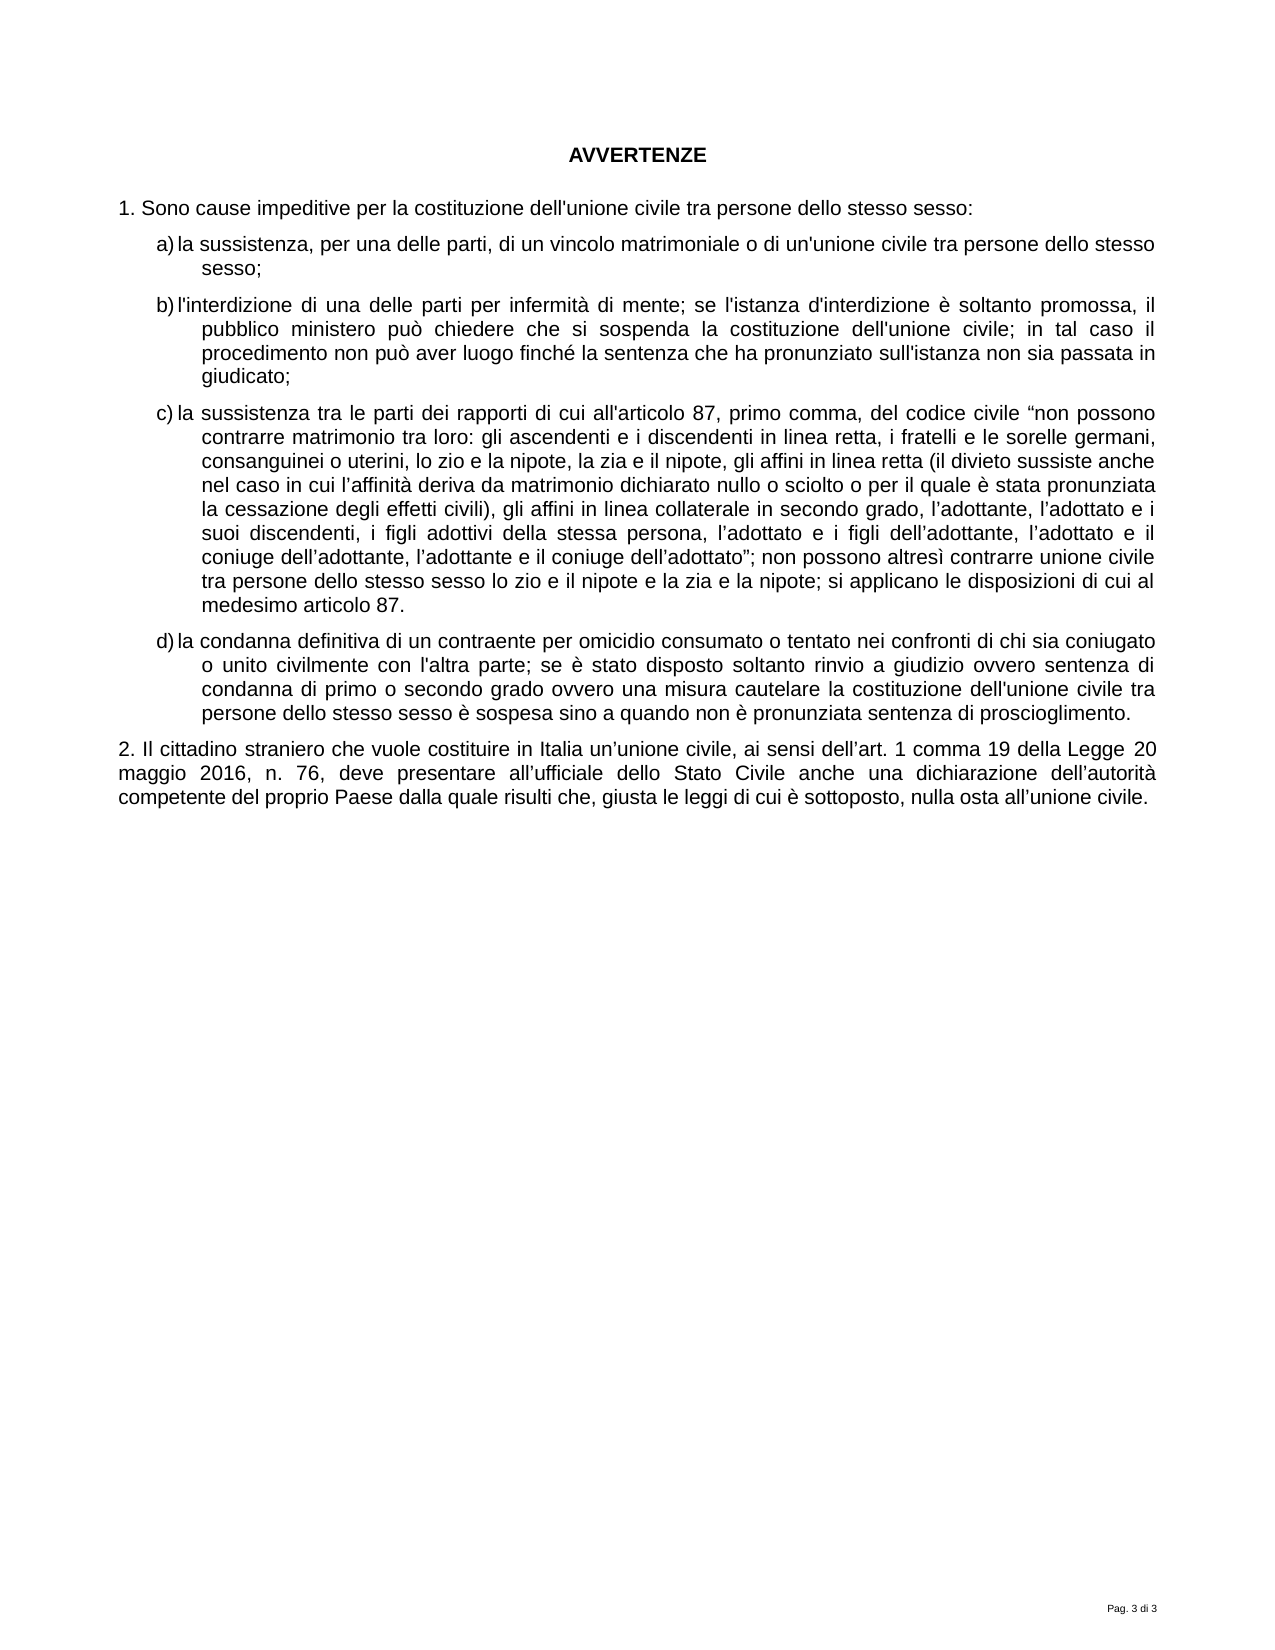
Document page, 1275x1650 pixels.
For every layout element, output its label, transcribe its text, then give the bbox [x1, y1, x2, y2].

text 1. Sono cause impeditive per la costituzione dell'unione civile tra persone dello stesso sesso: [118, 196, 1157, 219]
list la sussistenza, per una delle parti, di un vincolo matrimoniale o di un'unione civile tra persone dello stesso sesso; [156, 232, 1157, 280]
list la condanna definitiva di un contraente per omicidio consumato o tentato nei confronti di chi sia coniugato o unito civilmente con l'altra parte; se è stato disposto soltanto rinvio a giudizio ovvero sentenza di condanna di primo o secondo grado ovvero una misura cautelare la costituzione dell'unione civile tra persone dello stesso sesso è sospesa sino a quando non è pronunziata sentenza di proscioglimento. [156, 629, 1157, 725]
list l'interdizione di una delle parti per infermità di mente; se l'istanza d'interdizione è soltanto promossa, il pubblico ministero può chiedere che si sospenda la costituzione dell'unione civile; in tal caso il procedimento non può aver luogo finché la sentenza che ha pronunziato sull'istanza non sia passata in giudicato; [156, 292, 1157, 388]
text 2. Il cittadino straniero che vuole costituire in Italia un’unione civile, ai sensi dell’art. 1 comma 19 della Legge 20 maggio 2016, n. 76, deve presentare all’ufficiale dello Stato Civile anche una dichiarazione dell’autorità competente del proprio Paese dalla quale risulti che, giusta le leggi di cui è sottoposto, nulla osta all’unione civile. [118, 737, 1157, 809]
text AVVERTENZE [118, 143, 1157, 167]
list la sussistenza tra le parti dei rapporti di cui all'articolo 87, primo comma, del codice civile “non possono contrarre matrimonio tra loro: gli ascendenti e i discendenti in linea retta, i fratelli e le sorelle germani, consanguinei o uterini, lo zio e la nipote, la zia e il nipote, gli affini in linea retta (il divieto sussiste anche nel caso in cui l’affinità deriva da matrimonio dichiarato nullo o sciolto o per il quale è stata pronunziata la cessazione degli effetti civili), gli affini in linea collaterale in secondo grado, l’adottante, l’adottato e i suoi discendenti, i figli adottivi della stessa persona, l’adottato e i figli dell’adottante, l’adottato e il coniuge dell’adottante, l’adottante e il coniuge dell’adottato”; non possono altresì contrarre unione civile tra persone dello stesso sesso lo zio e il nipote e la zia e la nipote; si applicano le disposizioni di cui al medesimo articolo 87. [156, 401, 1157, 616]
